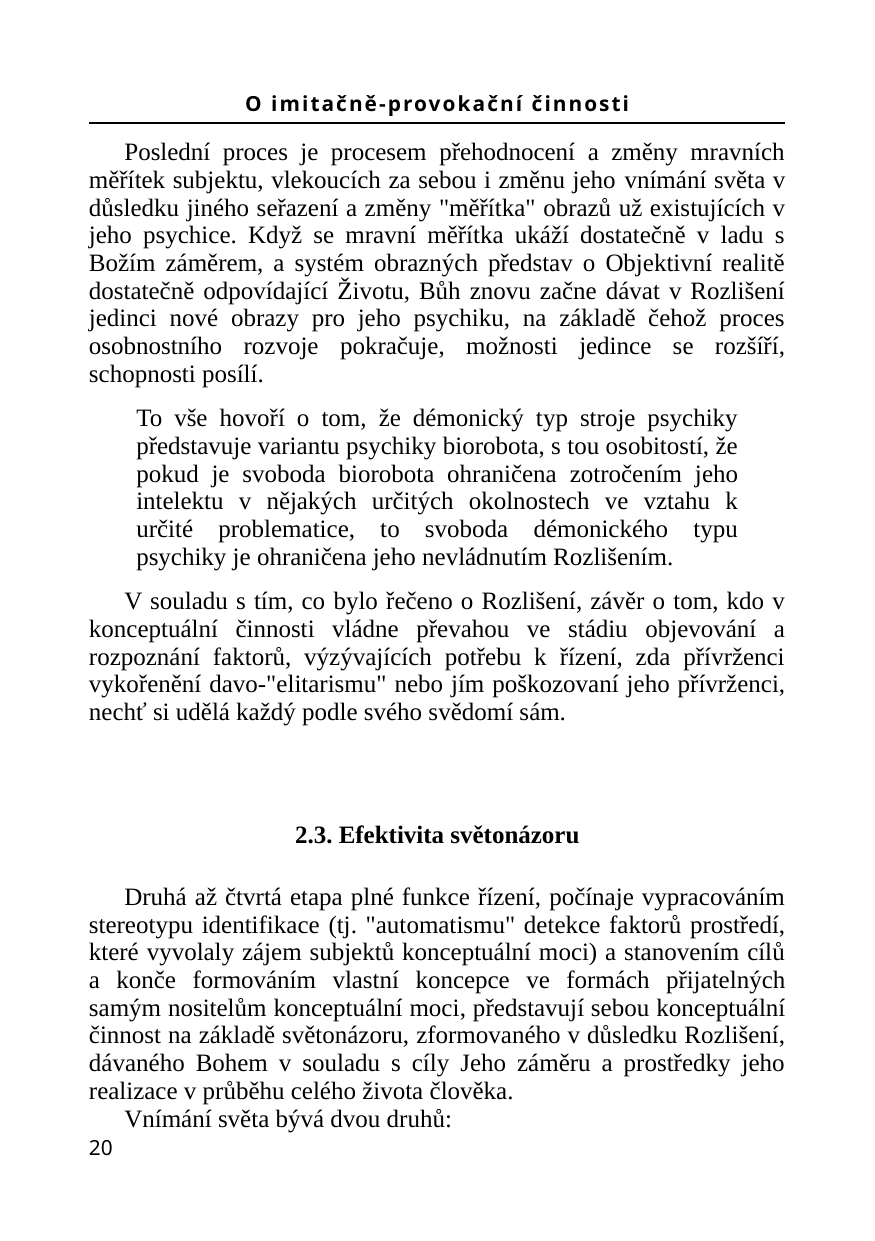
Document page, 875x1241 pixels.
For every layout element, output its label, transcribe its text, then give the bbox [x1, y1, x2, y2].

text Druhá až čtvrtá etapa plné funkce řízení, počínaje vypracováním stereotypu identifikace (tj. "automatismu" detekce faktorů prostředí, které vyvolaly zájem subjektů konceptuální moci) a stanovením cílů a konče formováním vlastní koncepce ve formách přijatelných samým nositelům konceptuální moci, představují sebou konceptuální činnost na základě světonázoru, zformovaného v důsledku Rozlišení, dávaného Bohem v souladu s cíly Jeho záměru a prostředky jeho realizace v průběhu celého života člověka. [89, 883, 785, 1105]
text V souladu s tím, co bylo řečeno o Rozlišení, závěr o tom, kdo v konceptuální činnosti vládne převahou ve stádiu objevování a rozpoznání faktorů, výzývajících potřebu k řízení, zda přívrženci vykořenění davo-"elitarismu" nebo jím poškozovaní jeho přívrženci, nechť si udělá každý podle svého svědomí sám. [89, 587, 785, 726]
text To vše hovoří o tom, že démonický typ stroje psychiky představuje variantu psychiky biorobota, s tou osobitostí, že pokud je svoboda biorobota ohraničena zotročením jeho intelektu v nějakých určitých okolnostech ve vztahu k určité problematice, to svoboda démonického typu psychiky je ohraničena jeho nevládnutím Rozlišením. [136, 404, 738, 571]
text Poslední proces je procesem přehodnocení a změny mravních měřítek subjektu, vlekoucích za sebou i změnu jeho vnímání světa v důsledku jiného seřazení a změny "měřítka" obrazů už existujících v jeho psychice. Když se mravní měřítka ukáží dostatečně v ladu s Božím záměrem, a systém obrazných představ o Objektivní realitě dostatečně odpovídající Životu, Bůh znovu začne dávat v Rozlišení jedinci nové obrazy pro jeho psychiku, na základě čehož proces osobnostního rozvoje pokračuje, možnosti jedince se rozšíří, schopnosti posílí. [89, 138, 785, 388]
subtitle 2.3. Efektivita světonázoru [89, 821, 785, 849]
text Vnímání světa bývá dvou druhů: [89, 1105, 785, 1132]
